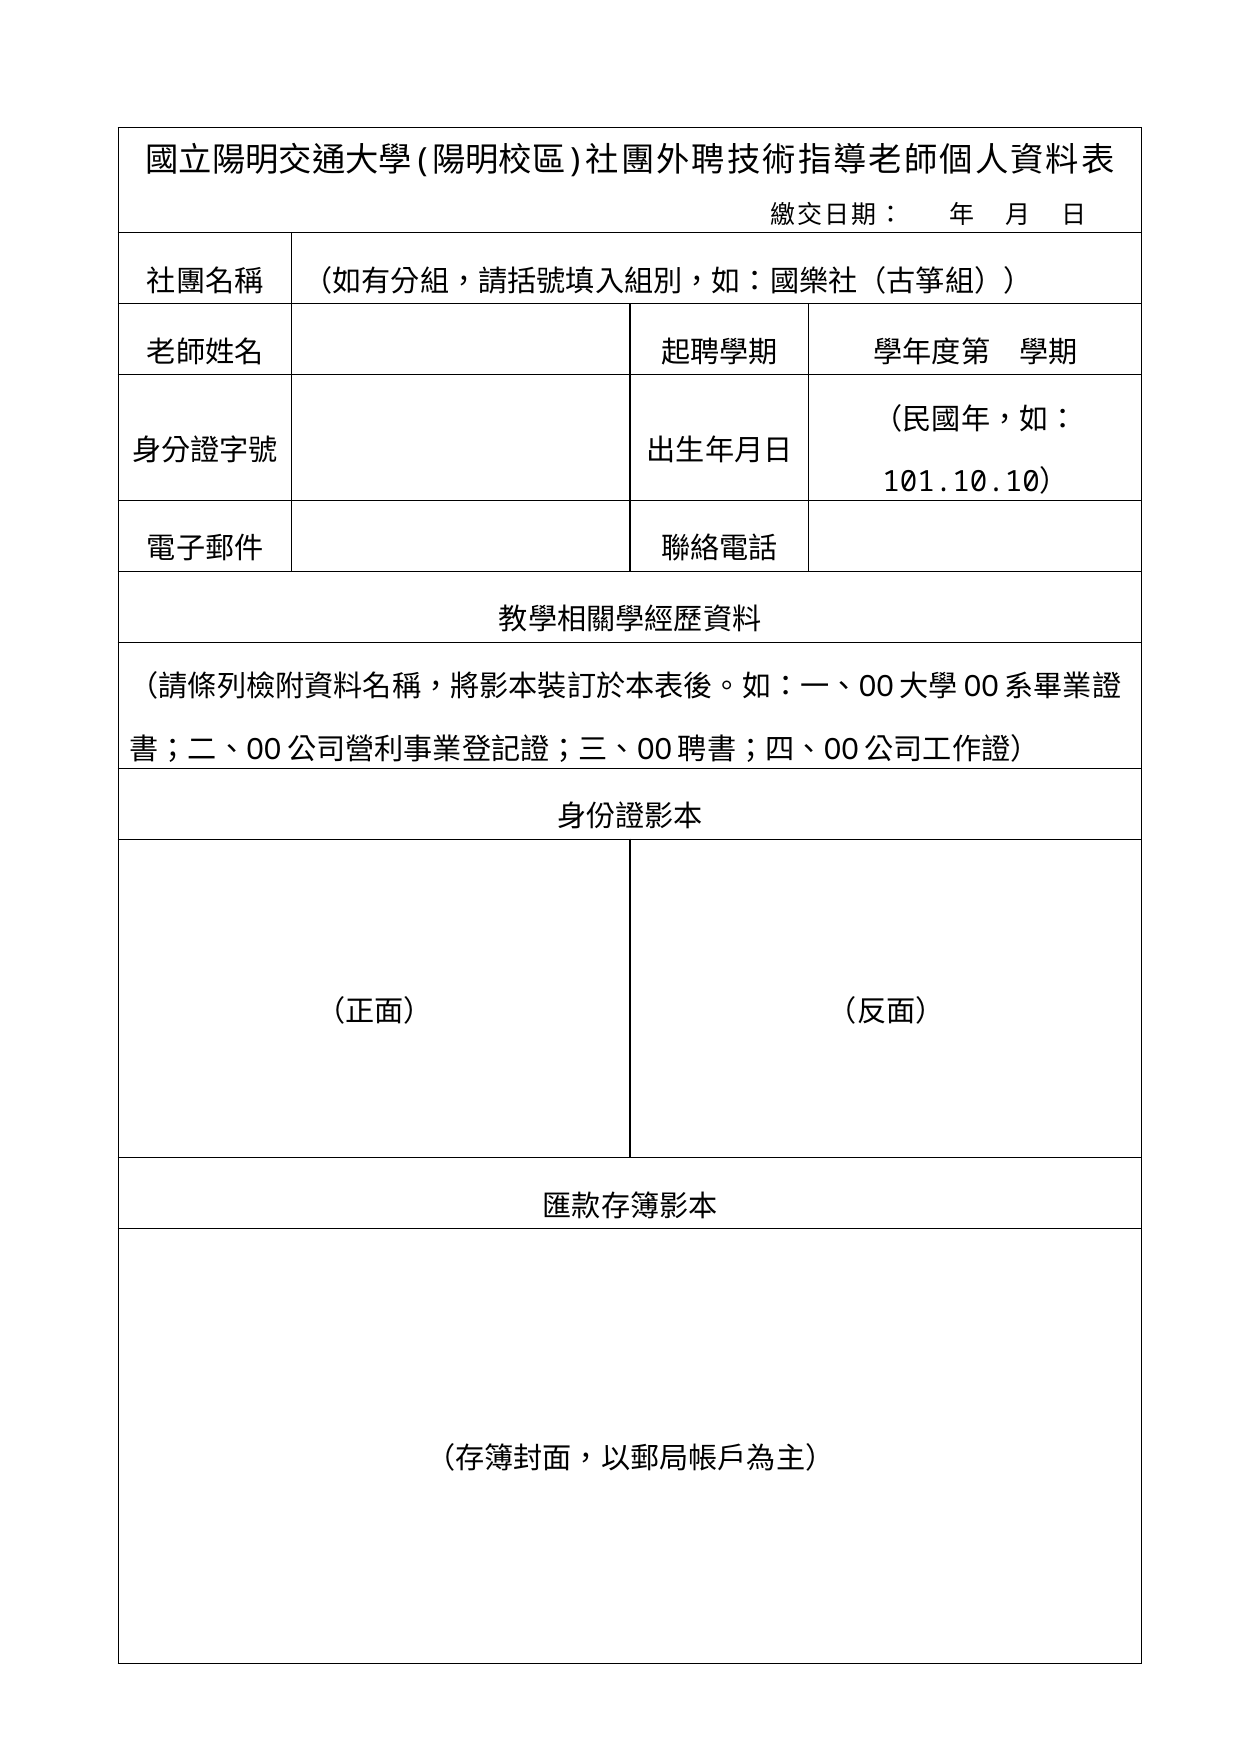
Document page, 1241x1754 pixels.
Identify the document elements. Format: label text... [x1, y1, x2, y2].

table_header 國立陽明交通大學(陽明校區)社團外聘技術指導老師個人資料表 繳交日期： 年 月 日 [119, 128, 1141, 232]
table_cell [809, 501, 1141, 571]
table_cell （正面） [119, 840, 629, 1157]
table_cell [292, 304, 629, 374]
table_cell 教學相關學經歷資料 [119, 572, 1141, 642]
table_cell 身份證影本 [119, 769, 1141, 838]
table_cell 身分證字號 [119, 375, 291, 500]
table_cell [292, 501, 629, 571]
table_cell （存簿封面，以郵局帳戶為主） [119, 1229, 1141, 1663]
table_cell 老師姓名 [119, 304, 291, 374]
table_cell 社團名稱 [119, 233, 291, 303]
table_cell （如有分組，請括號填入組別，如：國樂社（古箏組）） [292, 233, 1141, 303]
table_cell 匯款存簿影本 [119, 1158, 1141, 1228]
table_cell 起聘學期 [631, 304, 808, 374]
table_cell 聯絡電話 [631, 501, 808, 571]
table_cell （民國年，如：101.10.10） [809, 375, 1141, 500]
table_cell （請條列檢附資料名稱，將影本裝訂於本表後。如：一、OO大學OO系畢業證書；二、OO公司營利事業登記證；三、OO聘書；四、OO公司工作證） [119, 643, 1141, 768]
table_cell [292, 375, 629, 500]
table_cell 出生年月日 [631, 375, 808, 500]
table_cell 學年度第 學期 [809, 304, 1141, 374]
table_cell （反面） [631, 840, 1141, 1157]
table_cell 電子郵件 [119, 501, 291, 571]
